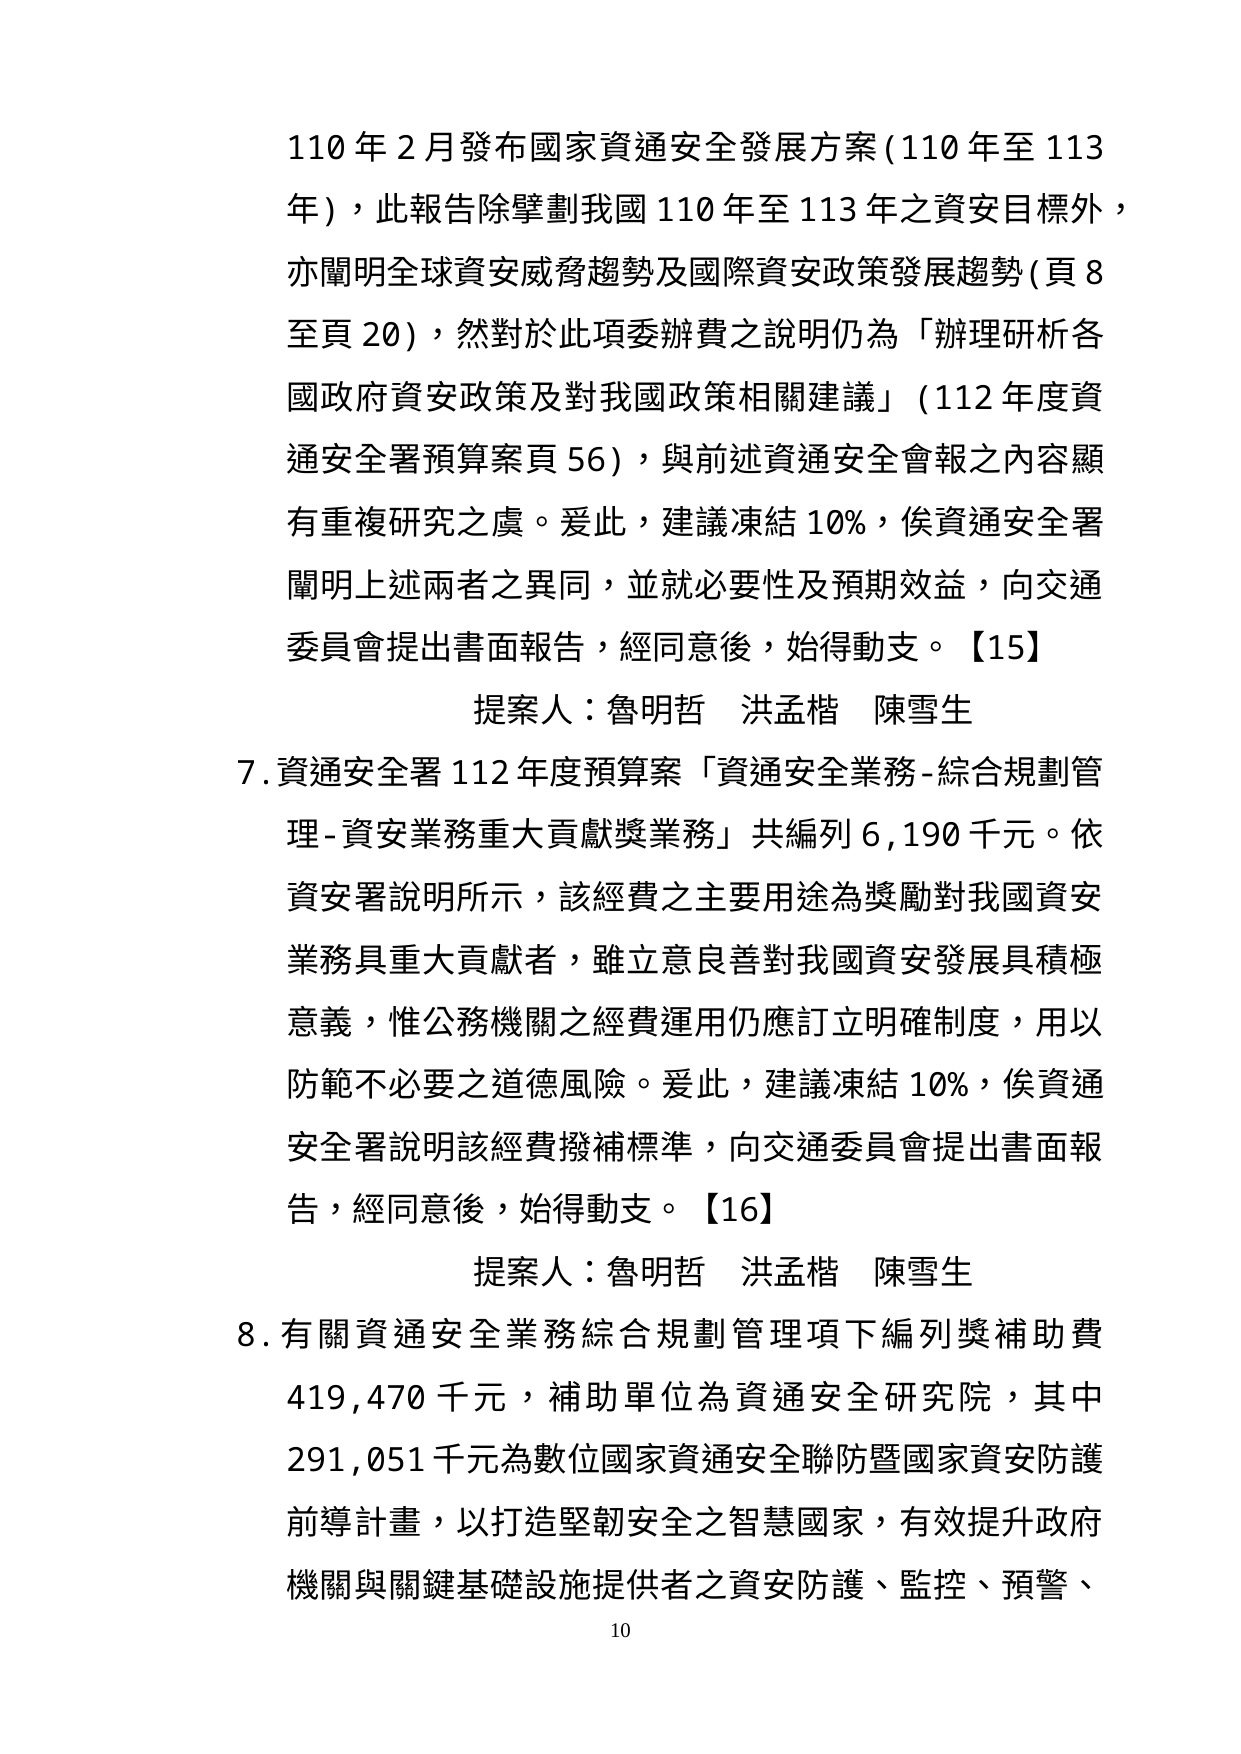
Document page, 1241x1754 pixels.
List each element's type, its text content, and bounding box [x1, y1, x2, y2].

text 7.資通安全署112年度預算案「資通安全業務-綜合規劃管理-資安業務重大貢獻獎業務」共編列6,190千元。依資安署說明所示，該經費之主要用途為獎勵對我國資安業務具重大貢獻者，雖立意良善對我國資安發展具積極意義，惟公務機關之經費運用仍應訂立明確制度，用以防範不必要之道德風險。爰此，建議凍結10%，俟資通安全署說明該經費撥補標準，向交通委員會提出書面報告，經同意後，始得動支。【16】 [236, 728, 1104, 1228]
text 提案人：魯明哲 洪孟楷 陳雪生 [473, 1228, 1117, 1291]
text 8.有關資通安全業務綜合規劃管理項下編列獎補助費419,470千元，補助單位為資通安全研究院，其中291,051千元為數位國家資通安全聯防暨國家資安防護前導計畫，以打造堅韌安全之智慧國家，有效提升政府機關與關鍵基礎設施提供者之資安防護、監控、預警、 [236, 1291, 1104, 1603]
text 6.資通安全署112年度預算案「綜合規劃管理-業務費-委辦費」共編列3,000千元。行政院國家資通安全會報於110年2月發布國家資通安全發展方案(110年至113年)，此報告除擘劃我國110年至113年之資安目標外，亦闡明全球資安威脅趨勢及國際資安政策發展趨勢(頁8至頁20)，然對於此項委辦費之說明仍為「辦理研析各國政府資安政策及對我國政策相關建議」(112年度資通安全署預算案頁56)，與前述資通安全會報之內容顯有重複研究之虞。爰此，建議凍結10%，俟資通安全署闡明上述兩者之異同，並就必要性及預期效益，向交通委員會提出書面報告，經同意後，始得動支。【15】 [236, 103, 1104, 666]
text 提案人：魯明哲 洪孟楷 陳雪生 [473, 666, 1117, 728]
